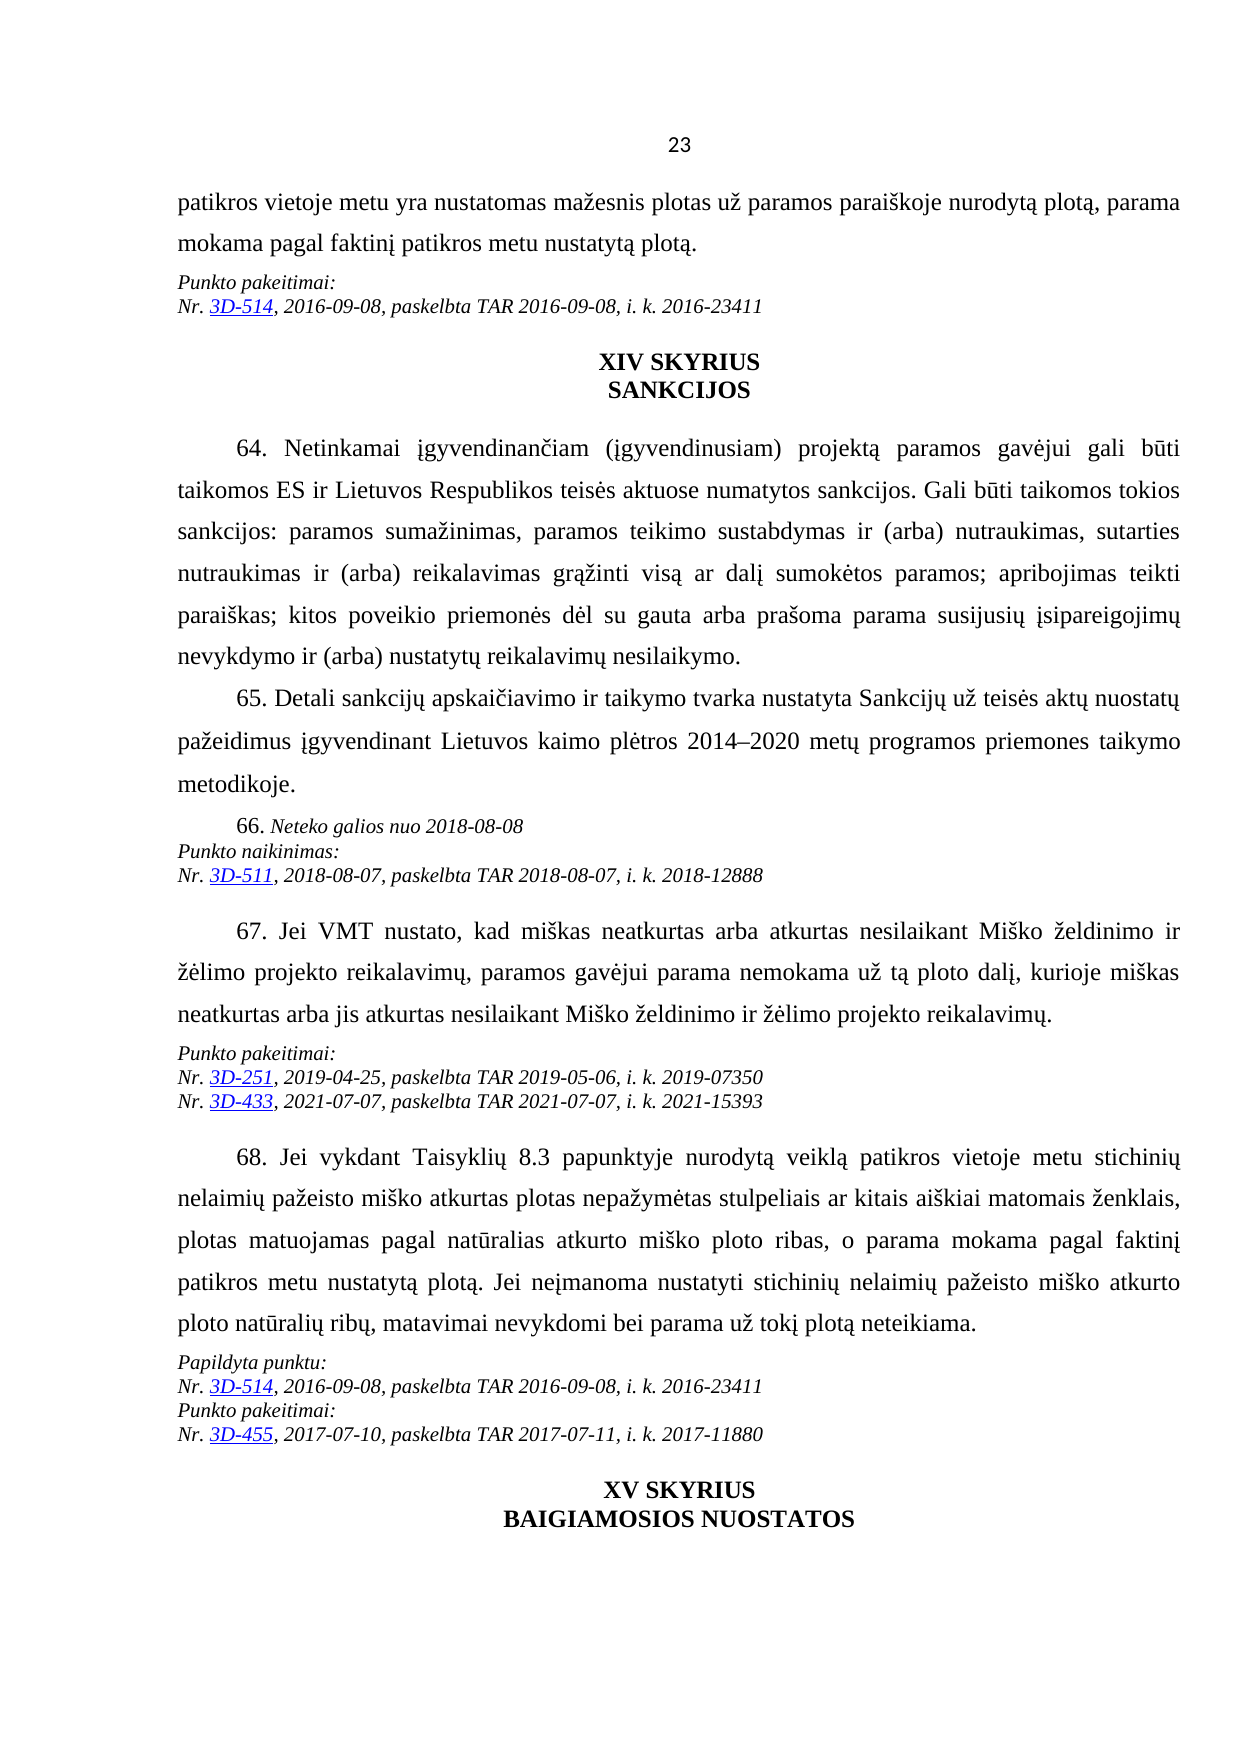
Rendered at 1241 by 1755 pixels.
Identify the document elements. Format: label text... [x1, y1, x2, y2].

text 68. Jei vykdant Taisyklių 8.3 papunktyje nurodytą veiklą patikros vietoje metu stichinių nelaimių pažeisto miško atkurtas plotas nepažymėtas stulpeliais ar kitais aiškiai matomais ženklais, plotas matuojamas pagal natūralias atkurto miško ploto ribas, o parama mokama pagal faktinį patikros metu nustatytą plotą. Jei neįmanoma nustatyti stichinių nelaimių pažeisto miško atkurto ploto natūralių ribų, matavimai nevykdomi bei parama už tokį plotą neteikiama. [177, 1142, 1181, 1337]
text Papildyta punktu: [177, 1350, 1181, 1374]
text SANKCIJOS [177, 376, 1181, 404]
text Nr. 3D-433, 2021-07-07, paskelbta TAR 2021-07-07, i. k. 2021-15393 [177, 1089, 1181, 1113]
text 65. Detali sankcijų apskaičiavimo ir taikymo tvarka nustatyta Sankcijų už teisės aktų nuostatų pažeidimus įgyvendinant Lietuvos kaimo plėtros 2014–2020 metų programos priemones taikymo metodikoje. [177, 683, 1181, 798]
text Nr. 3D-514, 2016-09-08, paskelbta TAR 2016-09-08, i. k. 2016-23411 [177, 294, 1181, 318]
text BAIGIAMOSIOS NUOSTATOS [177, 1504, 1181, 1532]
text Punkto pakeitimai: [177, 1041, 1181, 1065]
text 64. Netinkamai įgyvendinančiam (įgyvendinusiam) projektą paramos gavėjui gali būti taikomos ES ir Lietuvos Respublikos teisės aktuose numatytos sankcijos. Gali būti taikomos tokios sankcijos: paramos sumažinimas, paramos teikimo sustabdymas ir (arba) nutraukimas, sutarties nutraukimas ir (arba) reikalavimas grąžinti visą ar dalį sumokėtos paramos; apribojimas teikti paraiškas; kitos poveikio priemonės dėl su gauta arba prašoma parama susijusių įsipareigojimų nevykdymo ir (arba) nustatytų reikalavimų nesilaikymo. [177, 433, 1181, 670]
text XIV SKYRIUS [177, 347, 1181, 376]
text Nr. 3D-455, 2017-07-10, paskelbta TAR 2017-07-11, i. k. 2017-11880 [177, 1422, 1181, 1446]
text 66. Neteko galios nuo 2018-08-08 [177, 812, 1181, 839]
text patikros vietoje metu yra nustatomas mažesnis plotas už paramos paraiškoje nurodytą plotą, parama mokama pagal faktinį patikros metu nustatytą plotą. [177, 187, 1181, 257]
text Punkto pakeitimai: [177, 270, 1181, 294]
text XV SKYRIUS [177, 1475, 1181, 1504]
text Punkto naikinimas: [177, 839, 1181, 863]
text Nr. 3D-514, 2016-09-08, paskelbta TAR 2016-09-08, i. k. 2016-23411 [177, 1374, 1181, 1398]
text 67. Jei VMT nustato, kad miškas neatkurtas arba atkurtas nesilaikant Miško želdinimo ir žėlimo projekto reikalavimų, paramos gavėjui parama nemokama už tą ploto dalį, kurioje miškas neatkurtas arba jis atkurtas nesilaikant Miško želdinimo ir žėlimo projekto reikalavimų. [177, 916, 1181, 1028]
text Nr. 3D-511, 2018-08-07, paskelbta TAR 2018-08-07, i. k. 2018-12888 [177, 863, 1181, 887]
text Nr. 3D-251, 2019-04-25, paskelbta TAR 2019-05-06, i. k. 2019-07350 [177, 1065, 1181, 1089]
text Punkto pakeitimai: [177, 1398, 1181, 1422]
